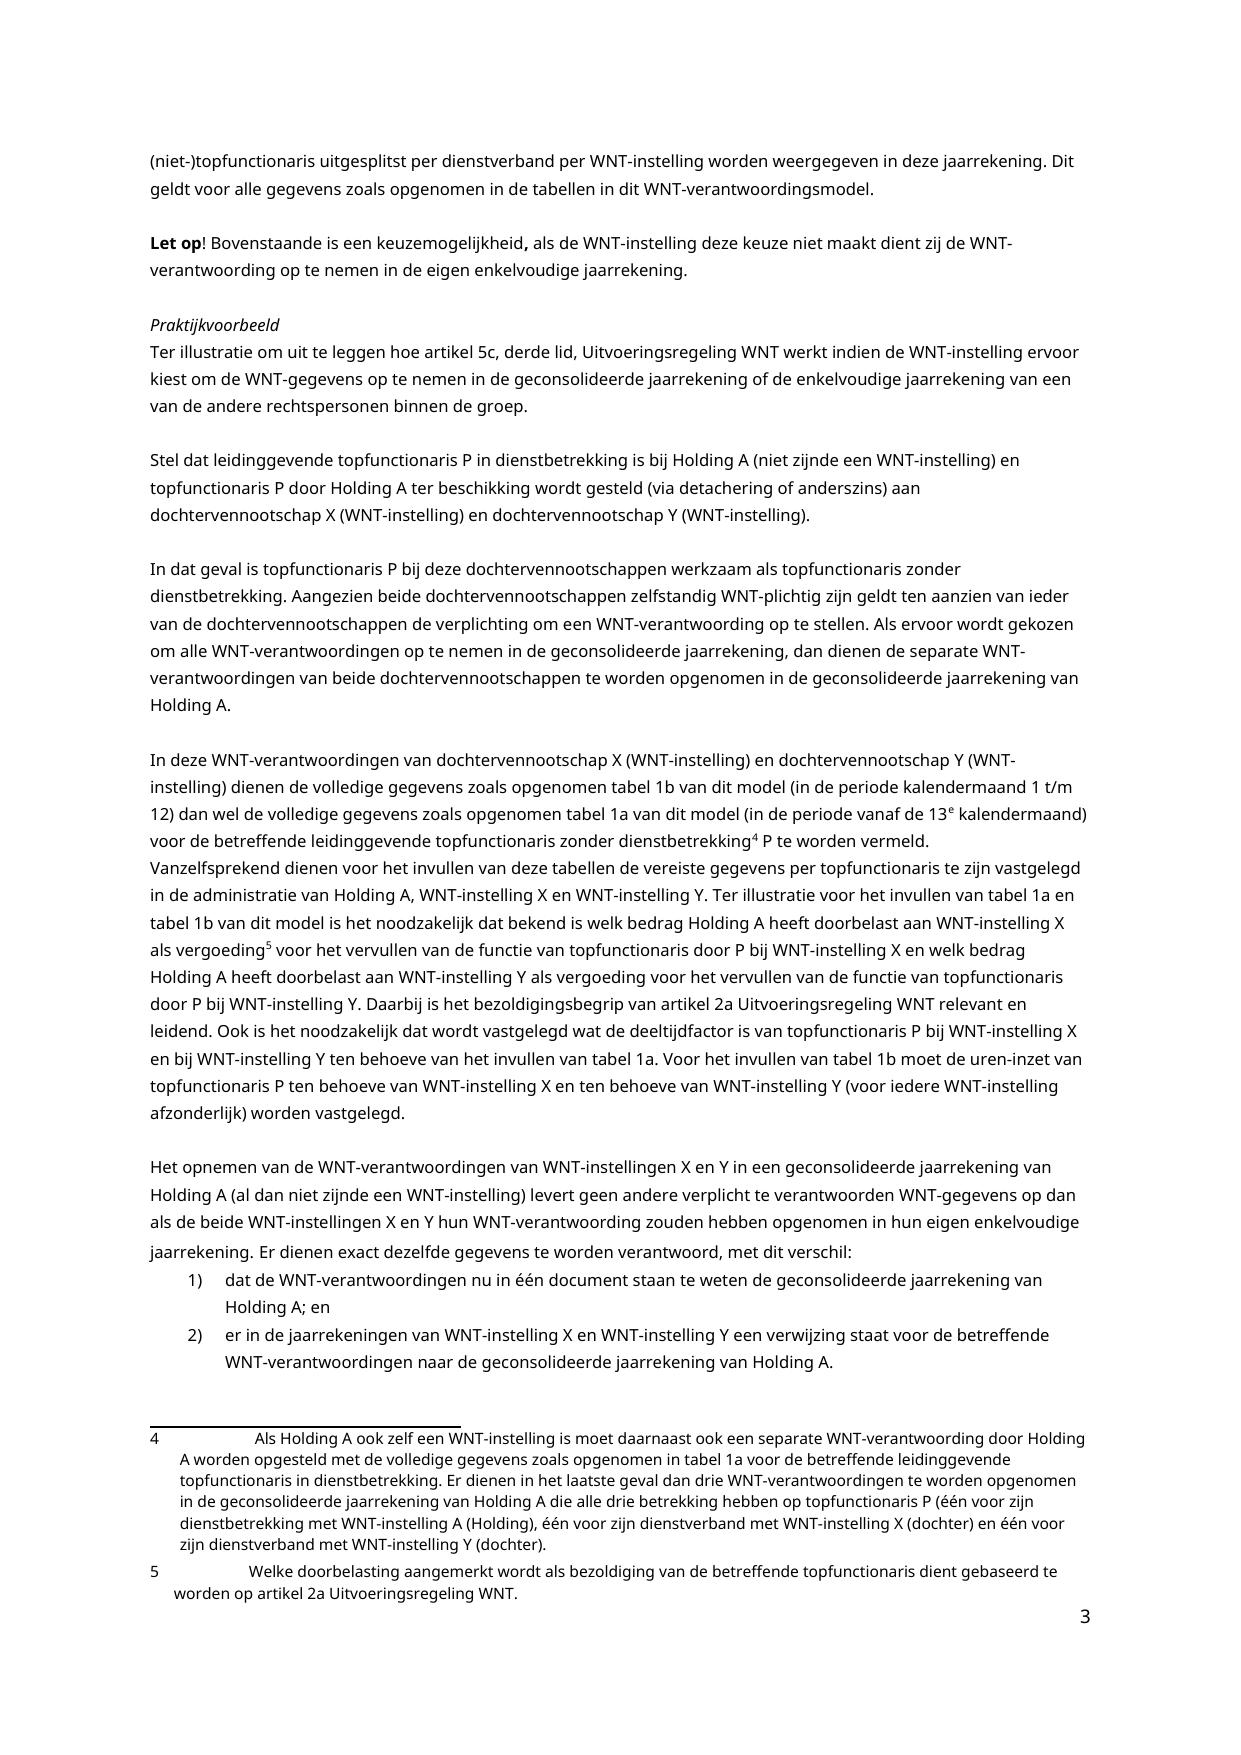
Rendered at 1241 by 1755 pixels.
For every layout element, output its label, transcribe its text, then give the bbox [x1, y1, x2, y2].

text Let op! Bovenstaande is een keuzemogelijkheid, als de WNT-instelling deze keuze niet maakt dient zij de WNT-verantwoording op te nemen in de eigen enkelvoudige jaarrekening. [150, 232, 1090, 281]
list dat de WNT-verantwoordingen nu in één document staan te weten de geconsolideerde jaarrekening van Holding A; en [187, 1269, 1090, 1319]
text Het opnemen van de WNT-verantwoordingen van WNT-instellingen X en Y in een geconsolideerde jaarrekening van Holding A (al dan niet zijnde een WNT-instelling) levert geen andere verplicht te verantwoorden WNT-gegevens op dan als de beide WNT-instellingen X en Y hun WNT-verantwoording zouden hebben opgenomen in hun eigen enkelvoudige jaarrekening. Er dienen exact dezelfde gegevens te worden verantwoord, met dit verschil: [150, 1156, 1090, 1264]
list er in de jaarrekeningen van WNT-instelling X en WNT-instelling Y een verwijzing staat voor de betreffende WNT-verantwoordingen naar de geconsolideerde jaarrekening van Holding A. [187, 1323, 1090, 1373]
text Als Holding A ook zelf een WNT-instelling is moet daarnaast ook een separate WNT-verantwoording door Holding A worden opgesteld met de volledige gegevens zoals opgenomen in tabel 1a voor de betreffende leidinggevende topfunctionaris in dienstbetrekking. Er dienen in het laatste geval dan drie WNT-verantwoordingen te worden opgenomen in de geconsolideerde jaarrekening van Holding A die alle drie betrekking hebben op topfunctionaris P (één voor zijn dienstbetrekking met WNT-instelling A (Holding), één voor zijn dienstverband met WNT-instelling X (dochter) en één voor zijn dienstverband met WNT-instelling Y (dochter). [150, 1427, 1090, 1555]
text Praktijkvoorbeeld [150, 313, 1090, 336]
text In dat geval is topfunctionaris P bij deze dochtervennootschappen werkzaam als topfunctionaris zonder dienstbetrekking. Aangezien beide dochtervennootschappen zelfstandig WNT-plichtig zijn geldt ten aanzien van ieder van de dochtervennootschappen de verplichting om een WNT-verantwoording op te stellen. Als ervoor wordt gekozen om alle WNT-verantwoordingen op te nemen in de geconsolideerde jaarrekening, dan dienen de separate WNT-verantwoordingen van beide dochtervennootschappen te worden opgenomen in de geconsolideerde jaarrekening van Holding A. [150, 558, 1090, 716]
text Vanzelfsprekend dienen voor het invullen van deze tabellen de vereiste gegevens per topfunctionaris te zijn vastgelegd in de administratie van Holding A, WNT-instelling X en WNT-instelling Y. Ter illustratie voor het invullen van tabel 1a en tabel 1b van dit model is het noodzakelijk dat bekend is welk bedrag Holding A heeft doorbelast aan WNT-instelling X als vergoeding voor het vervullen van de functie van topfunctionaris door P bij WNT-instelling X en welk bedrag Holding A heeft doorbelast aan WNT-instelling Y als vergoeding voor het vervullen van de functie van topfunctionaris door P bij WNT-instelling Y. Daarbij is het bezoldigingsbegrip van artikel 2a Uitvoeringsregeling WNT relevant en leidend. Ook is het noodzakelijk dat wordt vastgelegd wat de deeltijdfactor is van topfunctionaris P bij WNT-instelling X en bij WNT-instelling Y ten behoeve van het invullen van tabel 1a. Voor het invullen van tabel 1b moet de uren-inzet van topfunctionaris P ten behoeve van WNT-instelling X en ten behoeve van WNT-instelling Y (voor iedere WNT-instelling afzonderlijk) worden vastgelegd. [150, 857, 1090, 1124]
text Ter illustratie om uit te leggen hoe artikel 5c, derde lid, Uitvoeringsregeling WNT werkt indien de WNT-instelling ervoor kiest om de WNT-gegevens op te nemen in de geconsolideerde jaarrekening of de enkelvoudige jaarrekening van een van de andere rechtspersonen binnen de groep. [150, 340, 1090, 417]
text In deze WNT-verantwoordingen van dochtervennootschap X (WNT-instelling) en dochtervennootschap Y (WNT-instelling) dienen de volledige gegevens zoals opgenomen tabel 1b van dit model (in de periode kalendermaand 1 t/m 12) dan wel de volledige gegevens zoals opgenomen tabel 1a van dit model (in de periode vanaf de 13e kalendermaand) voor de betreffende leidinggevende topfunctionaris zonder dienstbetrekking P te worden vermeld. [150, 748, 1090, 852]
text Welke doorbelasting aangemerkt wordt als bezoldiging van de betreffende topfunctionaris dient gebaseerd te worden op artikel 2a Uitvoeringsregeling WNT. [150, 1561, 1090, 1604]
text (niet-)topfunctionaris uitgesplitst per dienstverband per WNT-instelling worden weergegeven in deze jaarrekening. Dit geldt voor alle gegevens zoals opgenomen in de tabellen in dit WNT-verantwoordingsmodel. [150, 150, 1090, 200]
text Stel dat leidinggevende topfunctionaris P in dienstbetrekking is bij Holding A (niet zijnde een WNT-instelling) en topfunctionaris P door Holding A ter beschikking wordt gesteld (via detachering of anderszins) aan dochtervennootschap X (WNT-instelling) en dochtervennootschap Y (WNT-instelling). [150, 449, 1090, 526]
